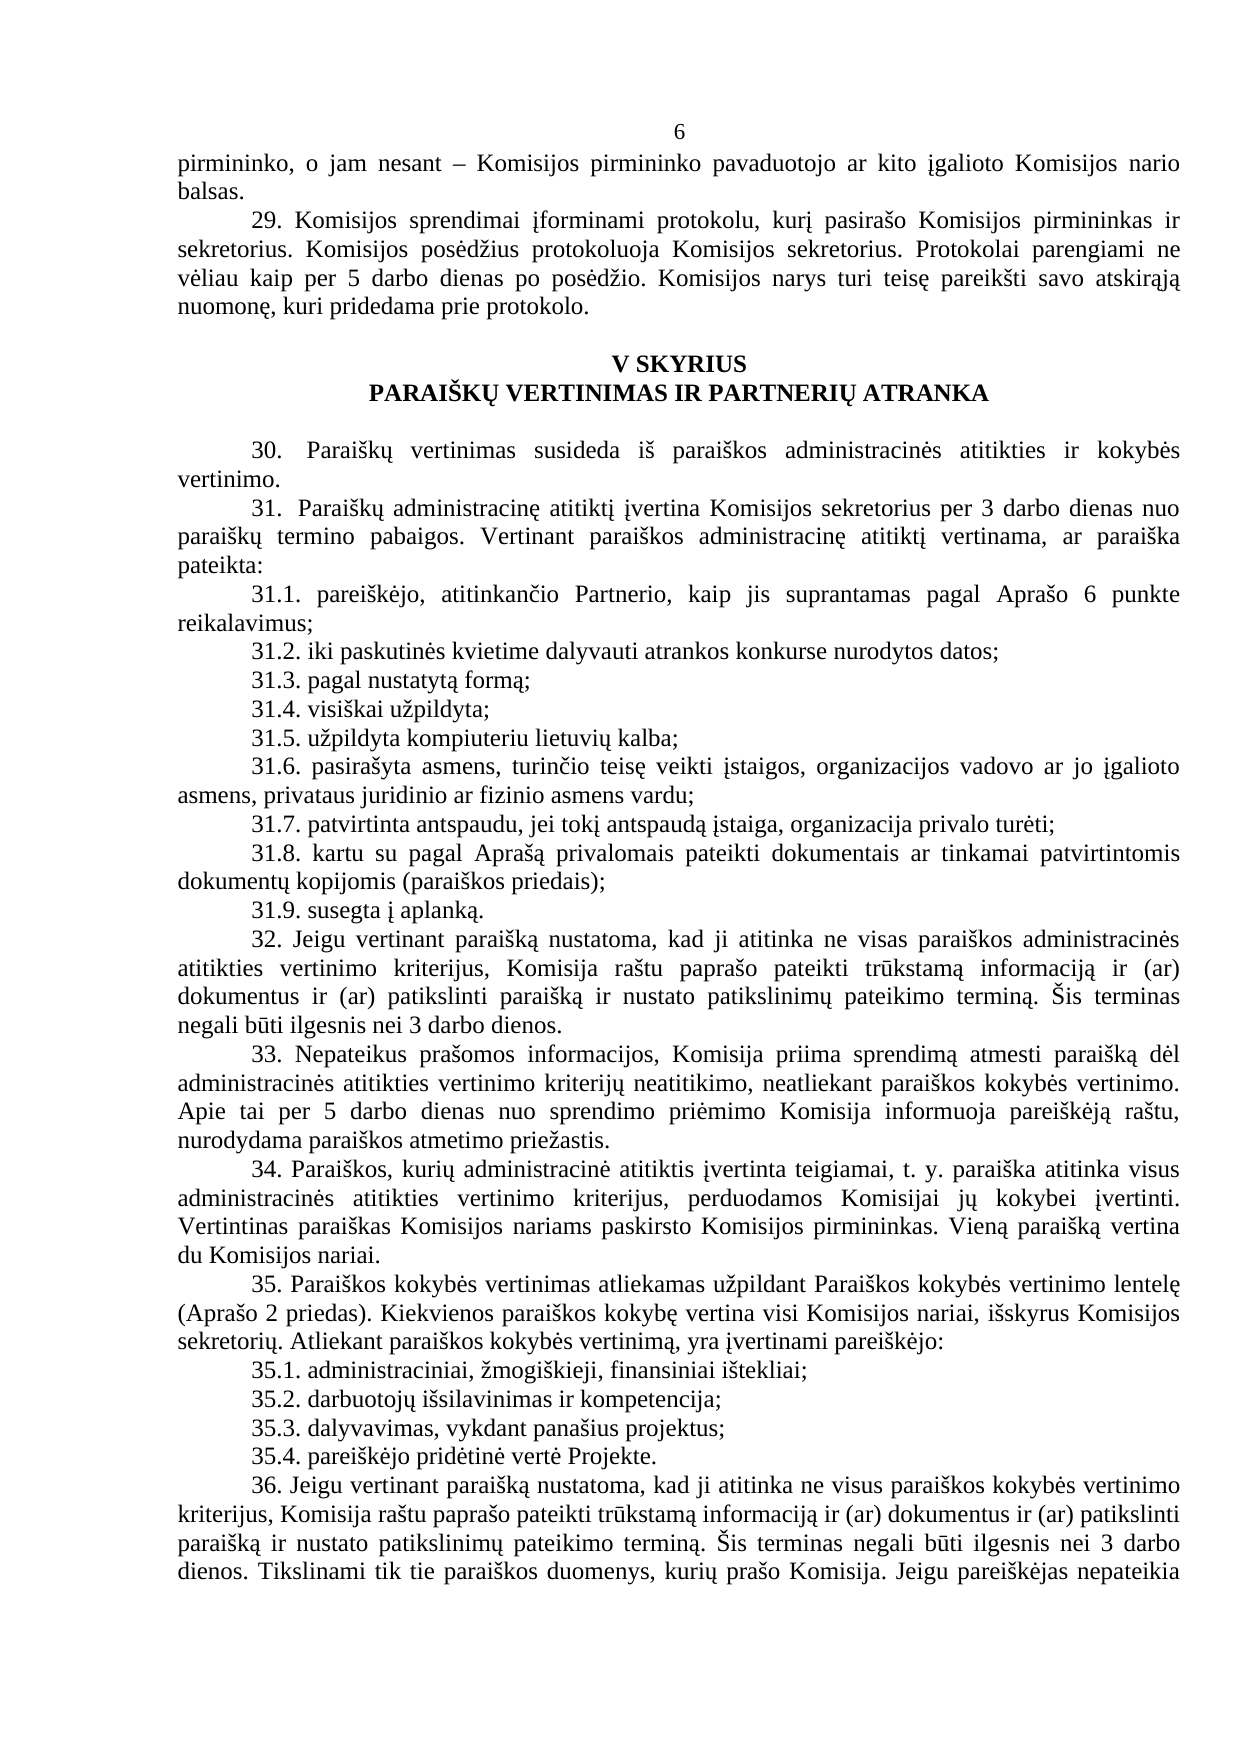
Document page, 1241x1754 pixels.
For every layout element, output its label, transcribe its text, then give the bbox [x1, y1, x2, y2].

text 31. Paraiškų administracinę atitiktį įvertina Komisijos sekretorius per 3 darbo dienas nuo paraiškų termino pabaigos. Vertinant paraiškos administracinę atitiktį vertinama, ar paraiška pateikta: [177, 493, 1181, 579]
text 31.7. patvirtinta antspaudu, jei tokį antspaudą įstaiga, organizacija privalo turėti; [177, 809, 1181, 838]
text pirmininko, o jam nesant – Komisijos pirmininko pavaduotojo ar kito įgalioto Komisijos nario balsas. [177, 148, 1181, 205]
text 31.1. pareiškėjo, atitinkančio Partnerio, kaip jis suprantamas pagal Aprašo 6 punkte reikalavimus; [177, 579, 1181, 636]
text 31.3. pagal nustatytą formą; [177, 665, 1181, 694]
text V SKYRIUS [177, 349, 1181, 378]
text 32. Jeigu vertinant paraišką nustatoma, kad ji atitinka ne visas paraiškos administracinės atitikties vertinimo kriterijus, Komisija raštu paprašo pateikti trūkstamą informaciją ir (ar) dokumentus ir (ar) patikslinti paraišką ir nustato patikslinimų pateikimo terminą. Šis terminas negali būti ilgesnis nei 3 darbo dienos. [177, 924, 1181, 1039]
text 31.2. iki paskutinės kvietime dalyvauti atrankos konkurse nurodytos datos; [177, 636, 1181, 665]
text 31.6. pasirašyta asmens, turinčio teisę veikti įstaigos, organizacijos vadovo ar jo įgalioto asmens, privataus juridinio ar fizinio asmens vardu; [177, 751, 1181, 809]
text 30. Paraiškų vertinimas susideda iš paraiškos administracinės atitikties ir kokybės vertinimo. [177, 435, 1181, 493]
text 29. Komisijos sprendimai įforminami protokolu, kurį pasirašo Komisijos pirmininkas ir sekretorius. Komisijos posėdžius protokoluoja Komisijos sekretorius. Protokolai parengiami ne vėliau kaip per 5 darbo dienas po posėdžio. Komisijos narys turi teisę pareikšti savo atskirąją nuomonę, kuri pridedama prie protokolo. [177, 205, 1181, 320]
text 31.8. kartu su pagal Aprašą privalomais pateikti dokumentais ar tinkamai patvirtintomis dokumentų kopijomis (paraiškos priedais); [177, 838, 1181, 895]
text PARAIŠKŲ VERTINIMAS IR PARTNERIŲ ATRANKA [177, 378, 1181, 406]
text 33. Nepateikus prašomos informacijos, Komisija priima sprendimą atmesti paraišką dėl administracinės atitikties vertinimo kriterijų neatitikimo, neatliekant paraiškos kokybės vertinimo. Apie tai per 5 darbo dienas nuo sprendimo priėmimo Komisija informuoja pareiškėją raštu, nurodydama paraiškos atmetimo priežastis. [177, 1039, 1181, 1154]
text 36. Jeigu vertinant paraišką nustatoma, kad ji atitinka ne visus paraiškos kokybės vertinimo kriterijus, Komisija raštu paprašo pateikti trūkstamą informaciją ir (ar) dokumentus ir (ar) patikslinti paraišką ir nustato patikslinimų pateikimo terminą. Šis terminas negali būti ilgesnis nei 3 darbo dienos. Tikslinami tik tie paraiškos duomenys, kurių prašo Komisija. Jeigu pareiškėjas nepateikia [177, 1470, 1181, 1585]
text 35.2. darbuotojų išsilavinimas ir kompetencija; [177, 1384, 1181, 1413]
text 35. Paraiškos kokybės vertinimas atliekamas užpildant Paraiškos kokybės vertinimo lentelę (Aprašo 2 priedas). Kiekvienos paraiškos kokybę vertina visi Komisijos nariai, išskyrus Komisijos sekretorių. Atliekant paraiškos kokybės vertinimą, yra įvertinami pareiškėjo: [177, 1269, 1181, 1355]
text 31.4. visiškai užpildyta; [177, 694, 1181, 723]
text 31.5. užpildyta kompiuteriu lietuvių kalba; [177, 723, 1181, 751]
text 35.3. dalyvavimas, vykdant panašius projektus; [177, 1413, 1181, 1441]
text 35.4. pareiškėjo pridėtinė vertė Projekte. [177, 1441, 1181, 1470]
text 34. Paraiškos, kurių administracinė atitiktis įvertinta teigiamai, t. y. paraiška atitinka visus administracinės atitikties vertinimo kriterijus, perduodamos Komisijai jų kokybei įvertinti. Vertintinas paraiškas Komisijos nariams paskirsto Komisijos pirmininkas. Vieną paraišką vertina du Komisijos nariai. [177, 1154, 1181, 1269]
text 35.1. administraciniai, žmogiškieji, finansiniai ištekliai; [177, 1355, 1181, 1384]
text 31.9. susegta į aplanką. [177, 895, 1181, 924]
